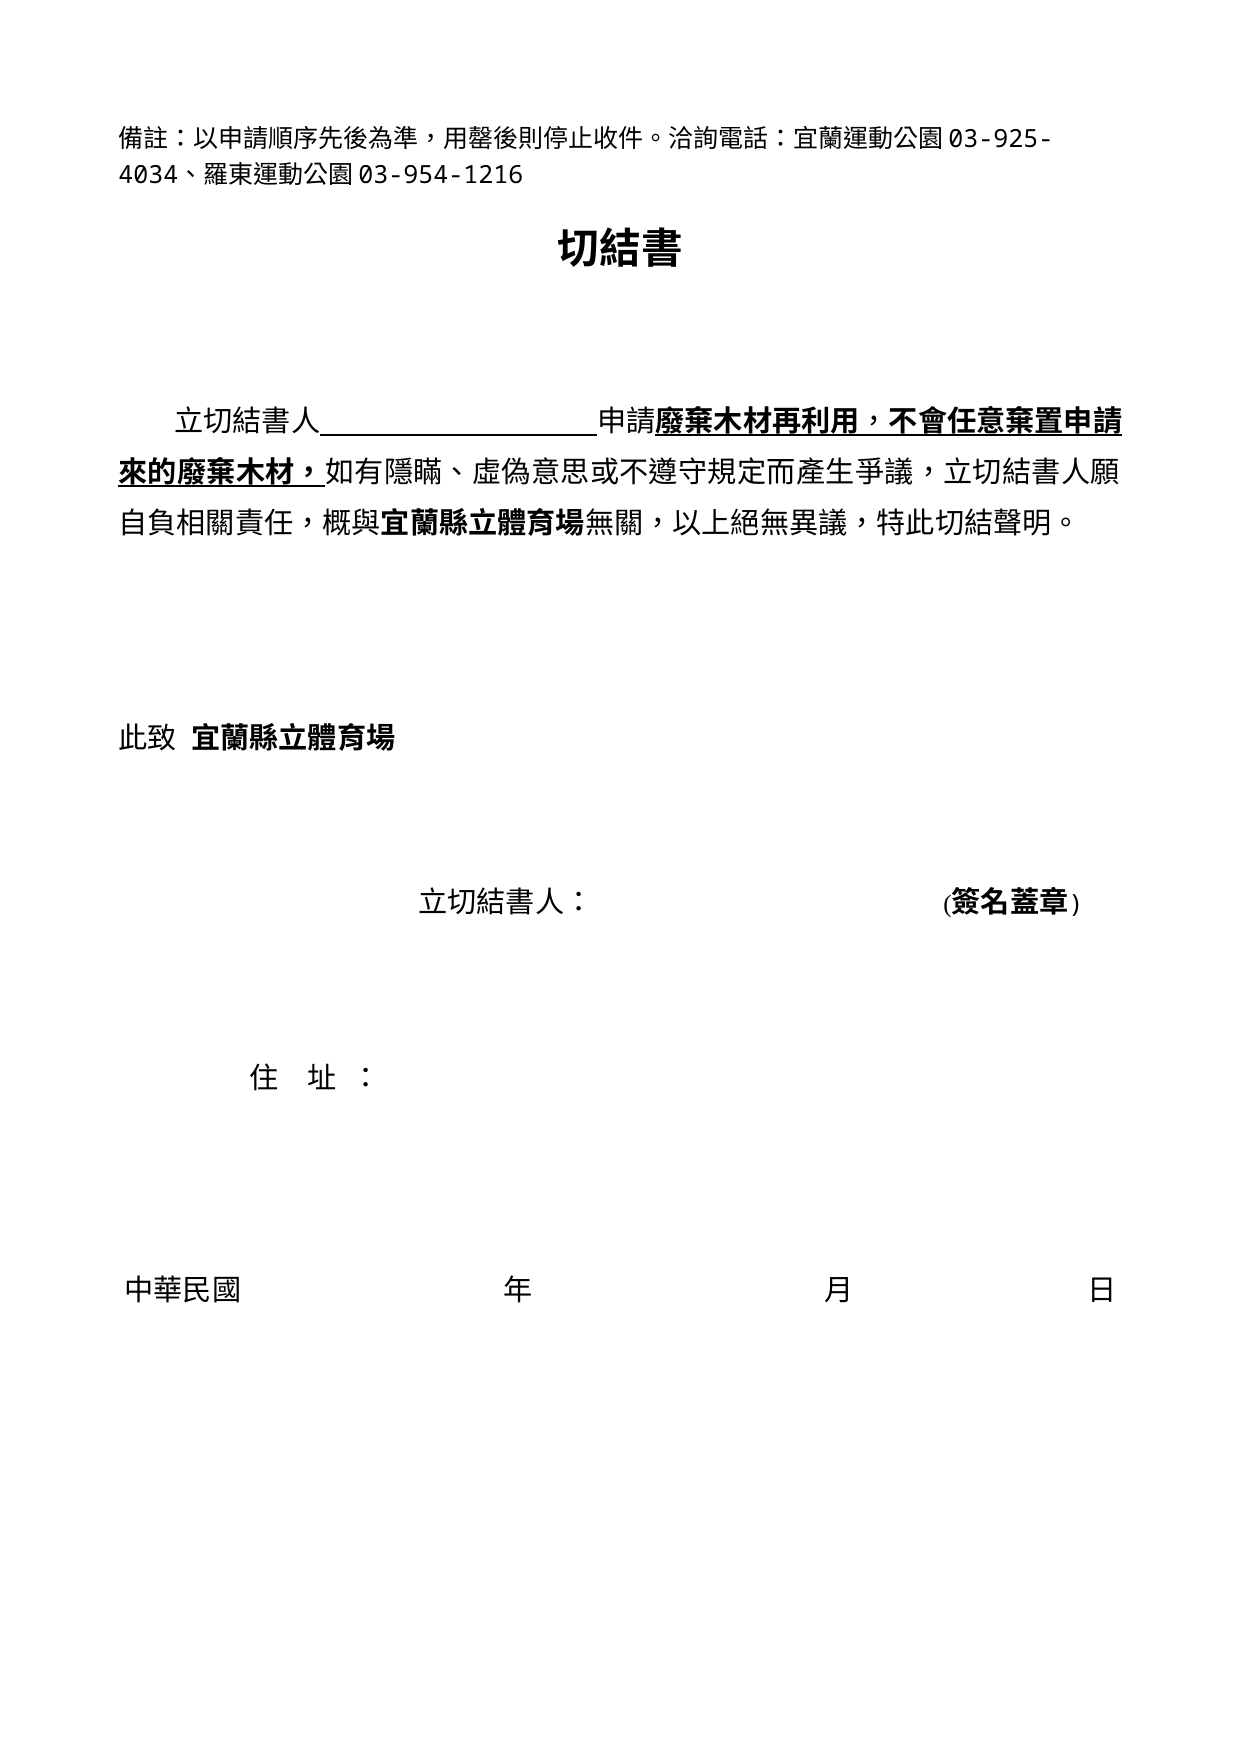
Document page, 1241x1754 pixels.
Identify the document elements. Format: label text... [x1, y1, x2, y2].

text 中華民國 年 月 日 [118, 1267, 1122, 1309]
text 住 址 ： [118, 1054, 1122, 1097]
text 立切結書人 申請廢棄木材再利用，不會任意棄置申請來的廢棄木材，如有隱瞞、虛偽意思或不遵守規定而產生爭議，立切結書人願自負相關責任，概與宜蘭縣立體育場無關，以上絕無異議，特此切結聲明。 [118, 398, 1122, 542]
text 備註：以申請順序先後為準，用罄後則停止收件。洽詢電話：宜蘭運動公園03-925-4034、羅東運動公園03-954-1216 [118, 118, 1122, 191]
text 此致 宜蘭縣立體育場 [118, 715, 1122, 757]
text 切結書 [118, 216, 1122, 276]
text 立切結書人： (簽名蓋章) [418, 878, 1122, 921]
